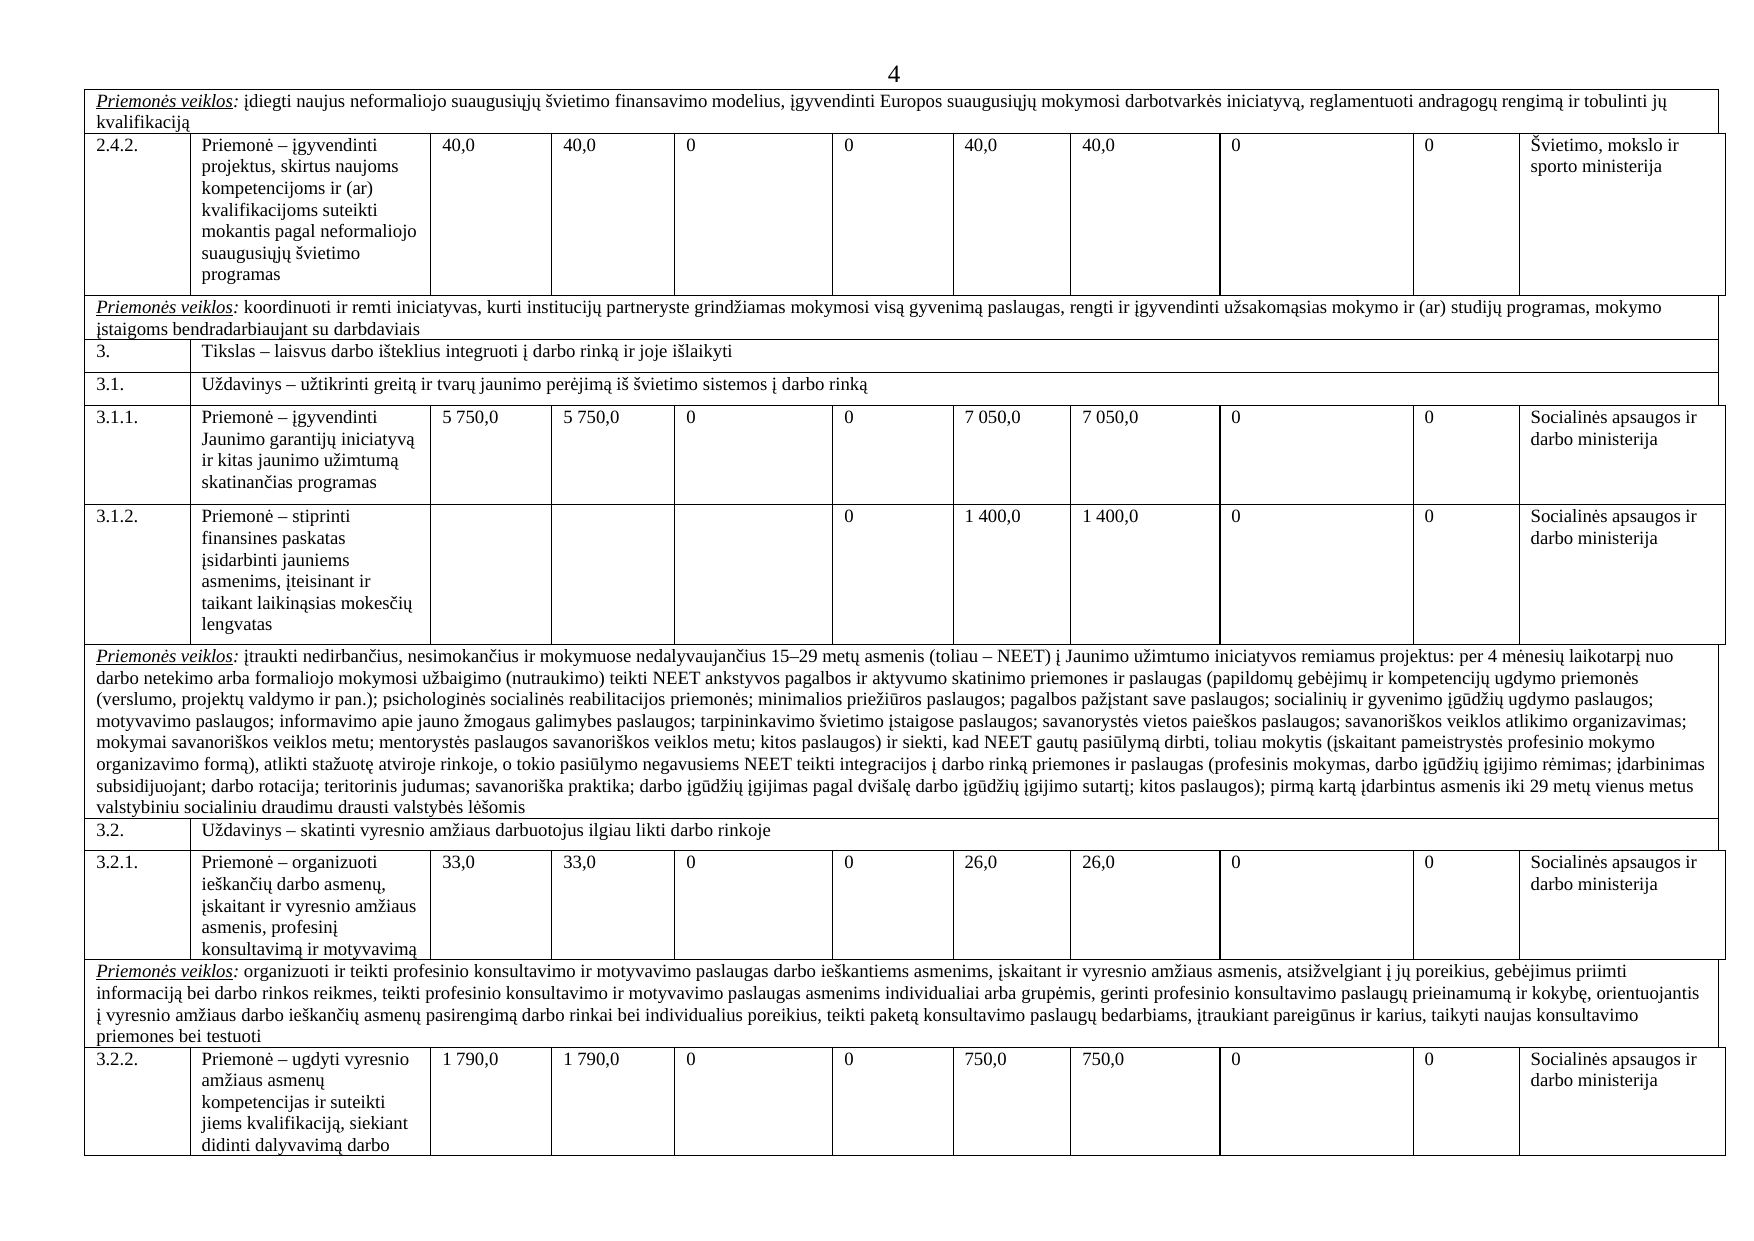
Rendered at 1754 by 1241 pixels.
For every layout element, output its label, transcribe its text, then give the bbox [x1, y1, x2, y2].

table_cell Socialinės apsaugos ir darbo ministerija [1520, 851, 1725, 959]
table_cell 0 [833, 134, 953, 295]
table_cell Priemonė – įgyvendinti projektus, skirtus naujoms kompetencijoms ir (ar) kvalifikacijoms suteikti mokantis pagal neformaliojo suaugusiųjų švietimo programas [191, 134, 430, 295]
table_cell Priemonės veiklos: įtraukti nedirbančius, nesimokančius ir mokymuose nedalyvaujančius 15–29 metų asmenis (toliau – NEET) į Jaunimo užimtumo iniciatyvos remiamus projektus: per 4 mėnesių laikotarpį nuo darbo netekimo arba formaliojo mokymosi užbaigimo (nutraukimo) teikti NEET ankstyvos pagalbos ir aktyvumo skatinimo priemones ir paslaugas (papildomų gebėjimų ir kompetencijų ugdymo priemonės (verslumo, projektų valdymo ir pan.); psichologinės socialinės reabilitacijos priemonės; minimalios priežiūros paslaugos; pagalbos pažįstant save paslaugos; socialinių ir gyvenimo įgūdžių ugdymo paslaugos; motyvavimo paslaugos; informavimo apie jauno žmogaus galimybes paslaugos; tarpininkavimo švietimo įstaigose paslaugos; savanorystės vietos paieškos paslaugos; savanoriškos veiklos atlikimo organizavimas; mokymai savanoriškos veiklos metu; mentorystės paslaugos savanoriškos veiklos metu; kitos paslaugos) ir siekti, kad NEET gautų pasiūlymą dirbti, toliau mokytis (įskaitant pameistrystės profesinio mokymo organizavimo formą), atlikti stažuotę atviroje rinkoje, o tokio pasiūlymo negavusiems NEET teikti integracijos į darbo rinką priemones ir paslaugas (profesinis mokymas, darbo įgūdžių įgijimo rėmimas; įdarbinimas subsidijuojant; darbo rotacija; teritorinis judumas; savanoriška praktika; darbo įgūdžių įgijimas pagal dvišalę darbo įgūdžių įgijimo sutartį; kitos paslaugos); pirmą kartą įdarbintus asmenis iki 29 metų vienus metus valstybiniu socialiniu draudimu drausti valstybės lėšomis [85, 645, 1718, 818]
table_cell 1 400,0 [954, 505, 1070, 644]
table_cell 40,0 [1071, 134, 1219, 295]
table_cell Priemonės veiklos: koordinuoti ir remti iniciatyvas, kurti institucijų partneryste grindžiamas mokymosi visą gyvenimą paslaugas, rengti ir įgyvendinti užsakomąsias mokymo ir (ar) studijų programas, mokymo įstaigoms bendradarbiaujant su darbdaviais [85, 296, 1718, 339]
table_cell 0 [1221, 406, 1413, 504]
table_cell [1719, 296, 1725, 339]
table_cell 3.1.2. [85, 505, 190, 644]
table_cell 33,0 [552, 851, 674, 959]
table_cell 0 [1221, 505, 1413, 644]
table_cell 40,0 [552, 134, 674, 295]
table_cell 0 [1414, 505, 1519, 644]
table_cell 3.1. [85, 373, 190, 405]
table_cell 0 [675, 134, 832, 295]
table_cell 1 790,0 [431, 1048, 551, 1155]
table_cell 0 [833, 406, 953, 504]
table_cell 0 [833, 1048, 953, 1155]
table_cell [1719, 960, 1725, 1047]
table_cell 750,0 [1071, 1048, 1219, 1155]
table_cell Priemonė – ugdyti vyresnio amžiaus asmenų kompetencijas ir suteikti jiems kvalifikaciją, siekiant didinti dalyvavimą darbo [191, 1048, 430, 1155]
table_cell 3.2.1. [85, 851, 190, 959]
table_cell 7 050,0 [1071, 406, 1219, 504]
table_cell [1719, 645, 1725, 818]
table_cell Socialinės apsaugos ir darbo ministerija [1520, 505, 1725, 644]
table_cell Priemonė – organizuoti ieškančių darbo asmenų, įskaitant ir vyresnio amžiaus asmenis, profesinį konsultavimą ir motyvavimą [191, 851, 430, 959]
table_cell Socialinės apsaugos ir darbo ministerija [1520, 1048, 1725, 1155]
table_cell [1719, 89, 1725, 133]
table_cell 5 750,0 [552, 406, 674, 504]
table_cell 5 750,0 [431, 406, 551, 504]
table_cell [1719, 818, 1725, 850]
table_cell Uždavinys – užtikrinti greitą ir tvarų jaunimo perėjimą iš švietimo sistemos į darbo rinką [191, 373, 1718, 405]
table_cell 40,0 [431, 134, 551, 295]
table_cell 0 [675, 851, 832, 959]
table_cell 3.1.1. [85, 406, 190, 504]
table_cell [675, 505, 832, 644]
table_cell 33,0 [431, 851, 551, 959]
table_cell Socialinės apsaugos ir darbo ministerija [1520, 406, 1725, 504]
table_cell 0 [1221, 851, 1413, 959]
table_cell 3.2. [85, 819, 190, 850]
table_cell Priemonės veiklos: organizuoti ir teikti profesinio konsultavimo ir motyvavimo paslaugas darbo ieškantiems asmenims, įskaitant ir vyresnio amžiaus asmenis, atsižvelgiant į jų poreikius, gebėjimus priimti informaciją bei darbo rinkos reikmes, teikti profesinio konsultavimo ir motyvavimo paslaugas asmenims individualiai arba grupėmis, gerinti profesinio konsultavimo paslaugų prieinamumą ir kokybę, orientuojantis į vyresnio amžiaus darbo ieškančių asmenų pasirengimą darbo rinkai bei individualius poreikius, teikti paketą konsultavimo paslaugų bedarbiams, įtraukiant pareigūnus ir karius, taikyti naujas konsultavimo priemones bei testuoti [85, 960, 1718, 1047]
table_cell [552, 505, 674, 644]
table_cell [1719, 372, 1725, 405]
table_cell Priemonės veiklos: įdiegti naujus neformaliojo suaugusiųjų švietimo finansavimo modelius, įgyvendinti Europos suaugusiųjų mokymosi darbotvarkės iniciatyvą, reglamentuoti andragogų rengimą ir tobulinti jų kvalifikaciją [85, 90, 1718, 133]
table_cell 26,0 [1071, 851, 1219, 959]
table_cell 1 400,0 [1071, 505, 1219, 644]
table_cell 0 [833, 505, 953, 644]
table_cell 3. [85, 340, 190, 372]
table_cell 0 [833, 851, 953, 959]
table_cell 0 [1414, 851, 1519, 959]
table_cell Tikslas – laisvus darbo išteklius integruoti į darbo rinką ir joje išlaikyti [191, 340, 1718, 372]
table_cell 2.4.2. [85, 134, 190, 295]
table_cell Priemonė – įgyvendinti Jaunimo garantijų iniciatyvą ir kitas jaunimo užimtumą skatinančias programas [191, 406, 430, 504]
table_cell 1 790,0 [552, 1048, 674, 1155]
table_cell Priemonė – stiprinti finansines paskatas įsidarbinti jauniems asmenims, įteisinant ir taikant laikinąsias mokesčių lengvatas [191, 505, 430, 644]
table_cell 0 [1221, 134, 1413, 295]
table_cell 0 [1414, 406, 1519, 504]
table_cell 750,0 [954, 1048, 1070, 1155]
table_cell 26,0 [954, 851, 1070, 959]
table_cell 0 [1414, 1048, 1519, 1155]
table_cell 0 [1221, 1048, 1413, 1155]
table_cell 0 [1414, 134, 1519, 295]
table_cell Uždavinys – skatinti vyresnio amžiaus darbuotojus ilgiau likti darbo rinkoje [191, 819, 1718, 850]
table_cell 40,0 [954, 134, 1070, 295]
table_cell 0 [675, 1048, 832, 1155]
table_cell 0 [675, 406, 832, 504]
table_cell [431, 505, 551, 644]
table_cell 3.2.2. [85, 1048, 190, 1155]
table_cell Švietimo, mokslo ir sporto ministerija [1520, 134, 1725, 295]
table_cell [1719, 339, 1725, 372]
table_cell 7 050,0 [954, 406, 1070, 504]
